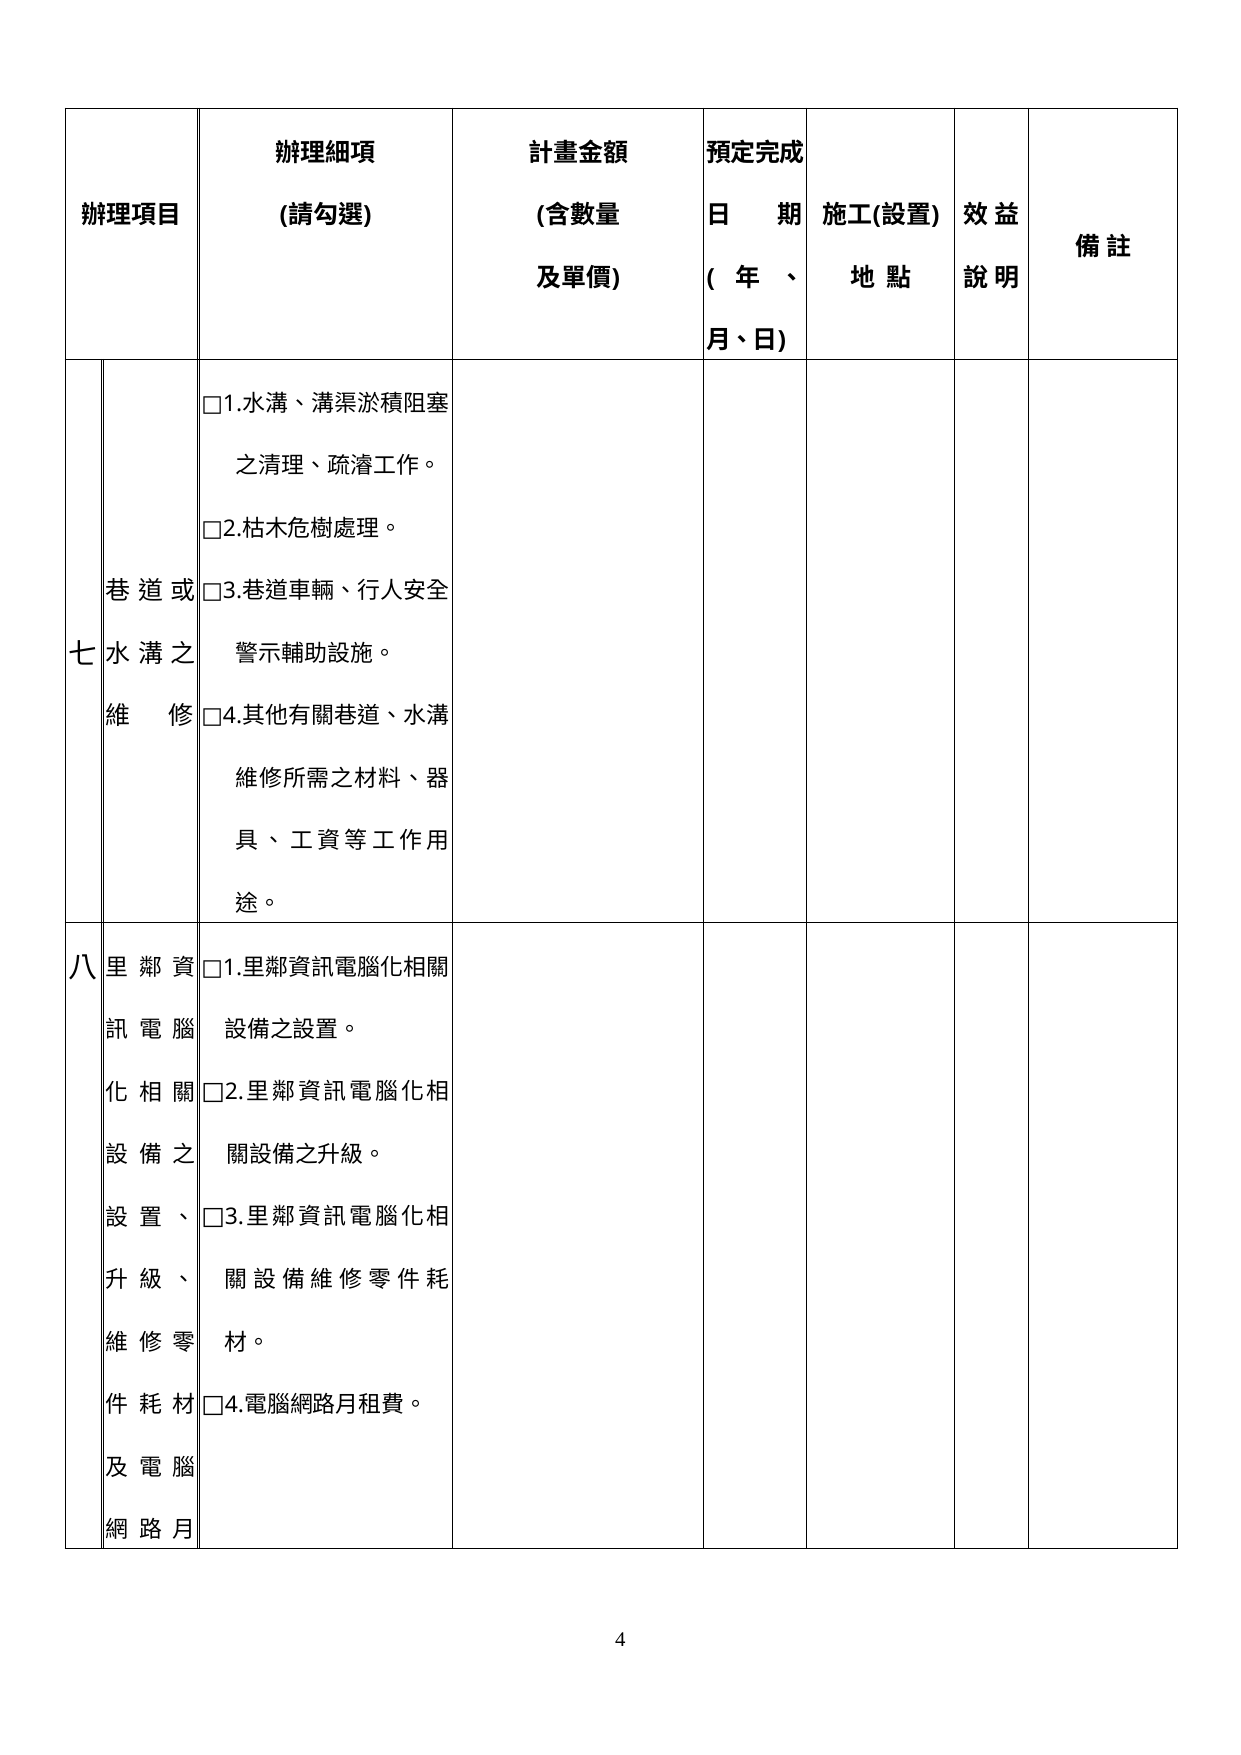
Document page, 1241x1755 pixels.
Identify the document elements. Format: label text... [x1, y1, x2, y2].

table_cell [807, 360, 954, 922]
table_cell □1.水溝、溝渠淤積阻塞之清理、疏濬工作。 □2.枯木危樹處理。 □3.巷道車輛、行人安全警示輔助設施。 □4.其他有關巷道、水溝維修所需之材料、器具、工資等工作用途。 [200, 360, 452, 922]
table_header 備 註 [1029, 109, 1177, 359]
table_cell [453, 923, 703, 1548]
table_cell [955, 360, 1028, 922]
table_cell □1.里鄰資訊電腦化相關設備之設置。 □2.里鄰資訊電腦化相關設備之升級。 □3.里鄰資訊電腦化相關設備維修零件耗材。 □4.電腦網路月租費。 [200, 923, 452, 1548]
table_cell [704, 360, 806, 922]
table_header 計畫金額 (含數量 及單價) [453, 109, 703, 359]
table_cell [955, 923, 1028, 1548]
table_cell 七 [66, 360, 101, 922]
table_cell [453, 360, 703, 922]
table_cell [1029, 923, 1177, 1548]
table_cell 巷道或水溝之維修 [104, 360, 197, 922]
table_cell 里鄰資訊電腦化相關設備之設置、升級、維修零件耗材及電腦網路月 [104, 923, 197, 1548]
table_header 辦理細項 (請勾選) [200, 109, 452, 359]
table_cell [807, 923, 954, 1548]
table_cell 八 [66, 923, 101, 1548]
table_cell [1029, 360, 1177, 922]
table_header 預定完成日期(年、月、日) [704, 109, 806, 359]
table_header 施工(設置) 地 點 [807, 109, 954, 359]
table_cell [704, 923, 806, 1548]
table_header 效 益 說 明 [955, 109, 1028, 359]
table_header 辦理項目 [66, 109, 197, 359]
